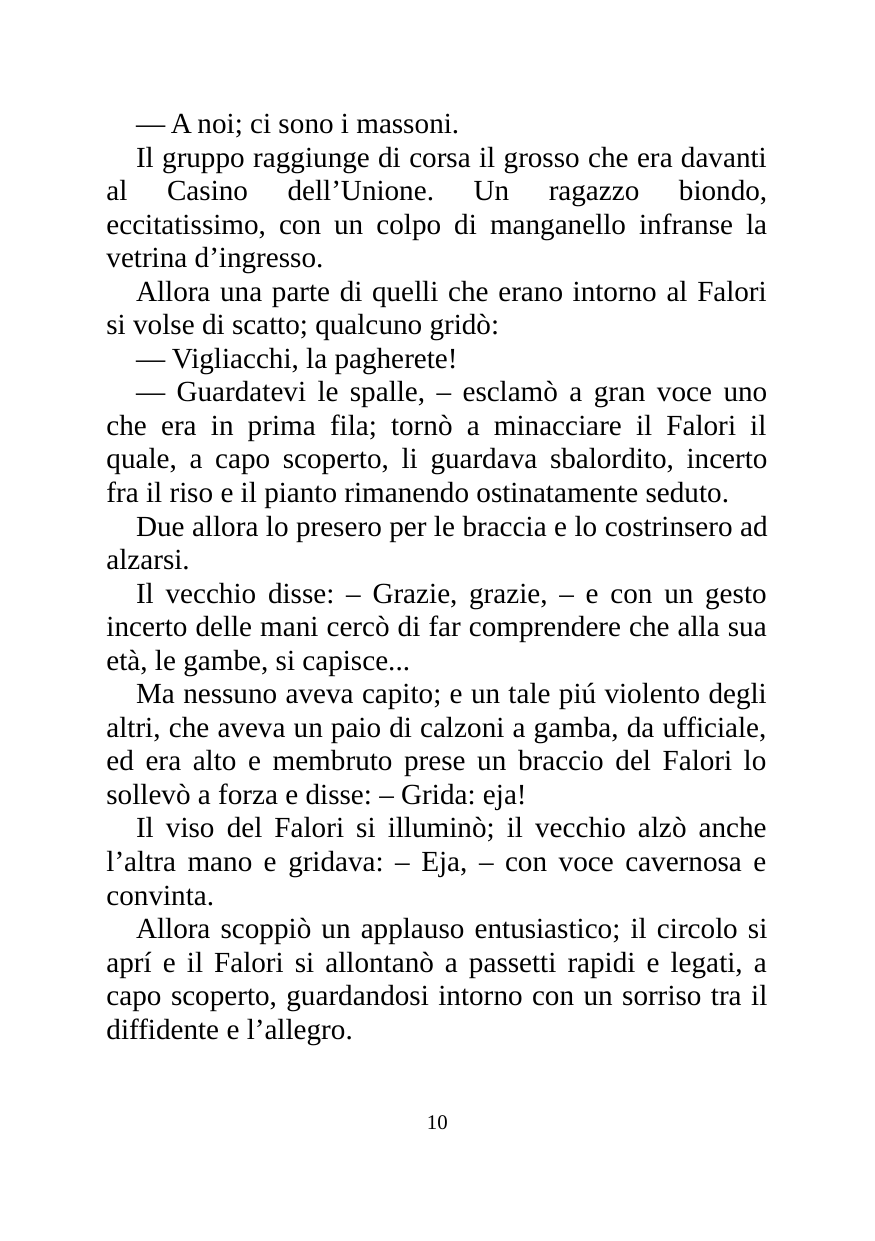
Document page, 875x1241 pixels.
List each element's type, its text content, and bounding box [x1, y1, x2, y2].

text Il vecchio disse: – Grazie, grazie, – e con un gesto incerto delle mani cercò di far comprendere che alla sua età, le gambe, si capisce... [106, 576, 768, 676]
text Allora scoppiò un applauso entusiastico; il circolo si aprí e il Falori si allontanò a passetti rapidi e legati, a capo scoperto, guardandosi intorno con un sorriso tra il diffidente e l’allegro. [106, 911, 768, 1045]
text Il gruppo raggiunge di corsa il grosso che era davanti al Casino dell’Unione. Un ragazzo biondo, eccitatissimo, con un colpo di manganello infranse la vetrina d’ingresso. [106, 140, 768, 274]
text — Guardatevi le spalle, – esclamò a gran voce uno che era in prima fila; tornò a minacciare il Falori il quale, a capo scoperto, li guardava sbalordito, incerto fra il riso e il pianto rimanendo ostinatamente seduto. [106, 374, 768, 509]
text Allora una parte di quelli che erano intorno al Falori si volse di scatto; qualcuno gridò: [106, 274, 768, 341]
text Ma nessuno aveva capito; e un tale piú violento degli altri, che aveva un paio di calzoni a gamba, da ufficiale, ed era alto e membruto prese un braccio del Falori lo sollevò a forza e disse: – Grida: eja! [106, 676, 768, 811]
text Due allora lo presero per le braccia e lo costrinsero ad alzarsi. [106, 509, 768, 576]
text — Vigliacchi, la pagherete! [106, 341, 768, 374]
text — A noi; ci sono i massoni. [106, 106, 768, 140]
text Il viso del Falori si illuminò; il vecchio alzò anche l’altra mano e gridava: – Eja, – con voce cavernosa e convinta. [106, 811, 768, 911]
